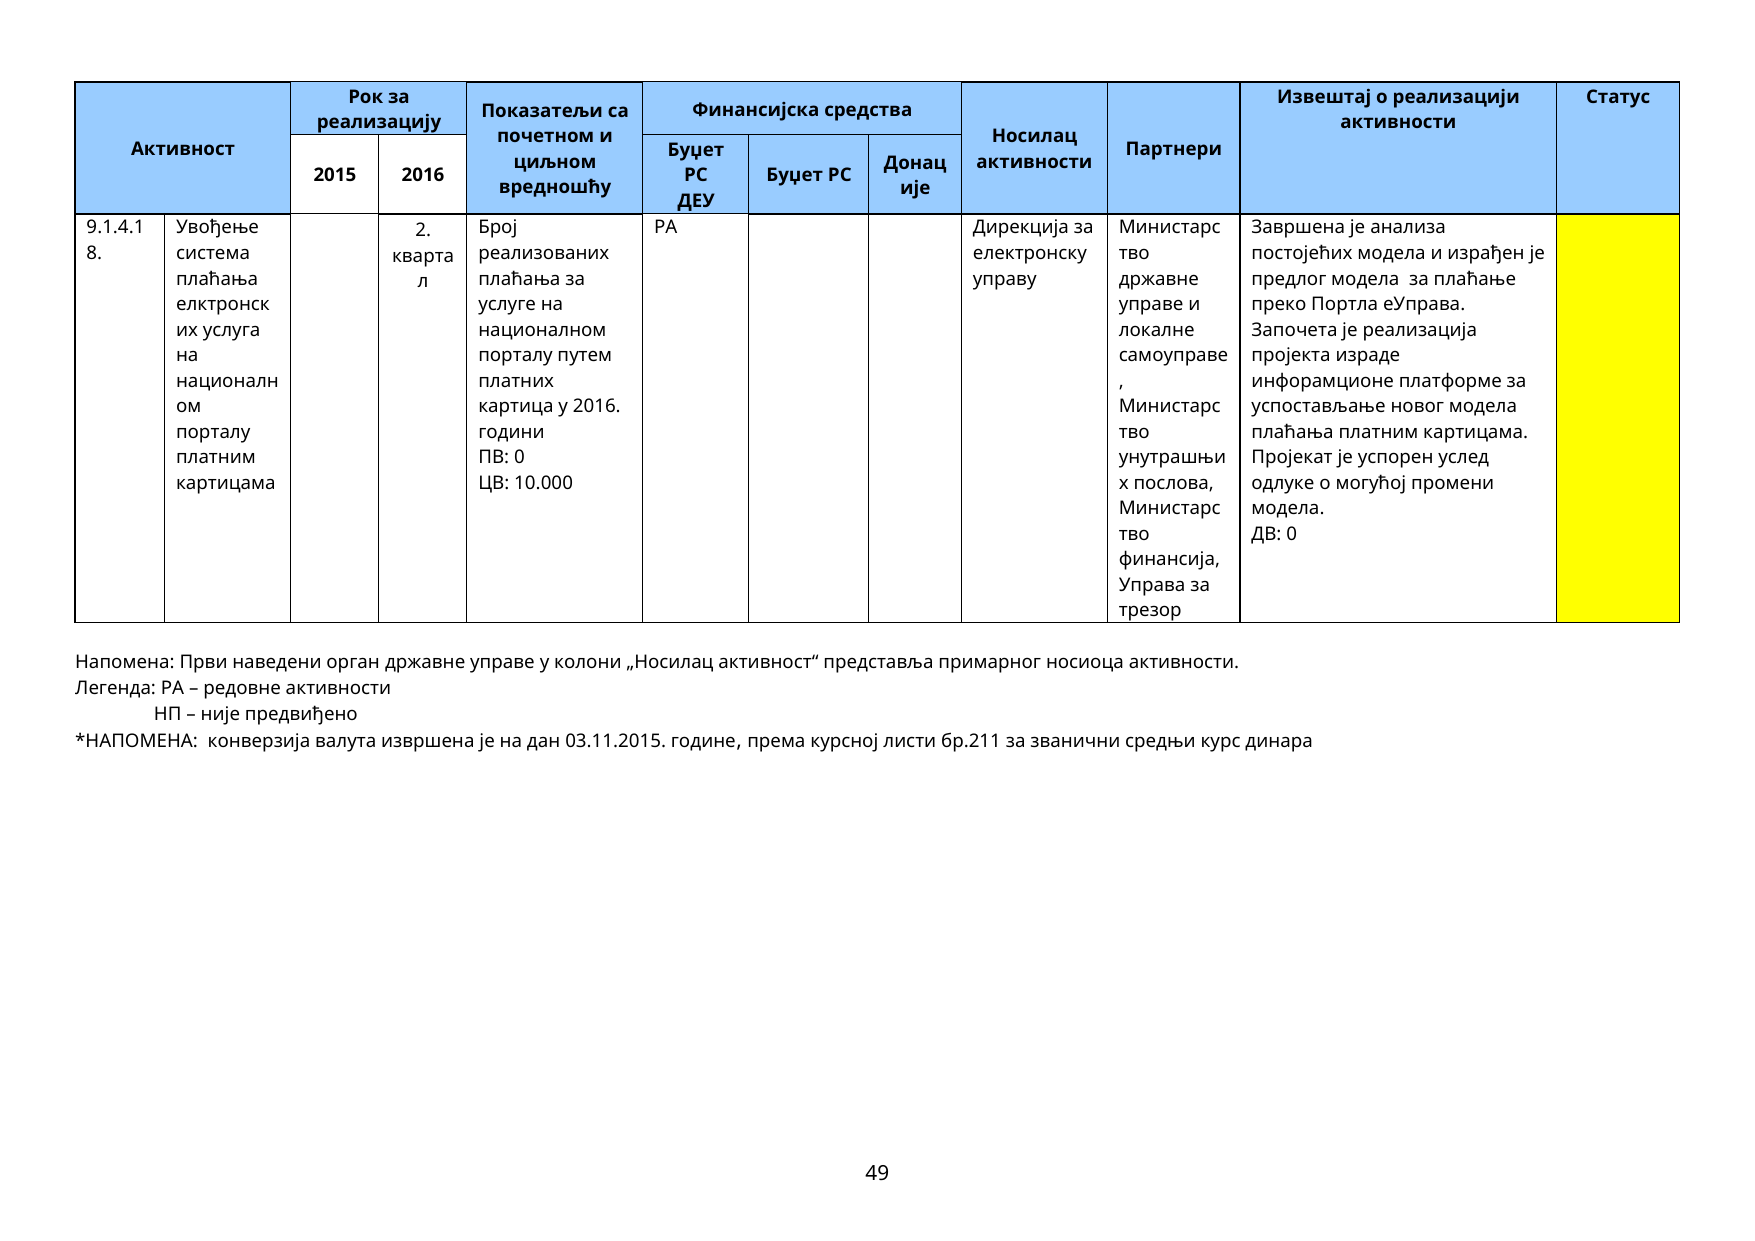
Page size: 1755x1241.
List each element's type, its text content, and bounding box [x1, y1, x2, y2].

table_cell Донације [869, 135, 961, 213]
text *НАПОМЕНА: конверзија валута извршена је на дан 03.11.2015. године, према курсној листи бр.211 за званични средњи курс динара [75, 725, 1679, 754]
table_cell Дирекција за електронску управу [962, 215, 1107, 622]
table_header Носилац активности [962, 83, 1107, 213]
table_header Активност [76, 83, 290, 213]
table_cell 2016 [379, 135, 466, 213]
table_header Финансијска средства [643, 82, 961, 134]
text НП – није предвиђено [75, 700, 1679, 725]
table_cell РА [643, 214, 748, 622]
table_header Рок за реализацију [291, 82, 466, 134]
table_cell [749, 215, 868, 622]
table_cell Увођење система плаћања елктронских услуга на националном порталу платним картицама [165, 215, 290, 622]
table_cell Завршена је анализа постојећих модела и израђен је предлог модела за плаћање преко Портла еУправа. Започета је реализација пројекта израде инфорамционе платформе за успостављање новог модела плаћања платним картицама. Пројекат је успорен услед одлуке о могућој прoмени модела. ДВ: 0 [1241, 215, 1556, 622]
text Напомена: Први наведени орган државне управе у колони „Носилац активност“ представља примарног носиоца активности. [75, 649, 1679, 674]
table_cell Буџет РС ДЕУ [643, 135, 748, 213]
table_cell Министарство државне управе и локалне самоуправе, Министарство унутрашњих послова, Министарство финансија, Управа за трезор [1108, 215, 1239, 622]
table_cell 2. квартал [379, 215, 466, 622]
table_header Показатељи са почетном и циљном вредношћу [467, 83, 642, 213]
text Легенда: РА – редовне активности [75, 674, 1679, 700]
table_cell 9.1.4.18. [76, 215, 164, 622]
table_cell [1557, 215, 1679, 622]
table_header Партнери [1108, 83, 1239, 213]
table_cell [1557, 134, 1679, 213]
table_cell Број реализованих плаћања за услуге на националном порталу путем платних картица у 2016. години ПВ: 0 ЦВ: 10.000 [467, 215, 642, 622]
table_header Извештај о реализацији активности [1241, 83, 1556, 213]
table_cell Буџет РС [749, 135, 868, 213]
table_cell 2015 [291, 135, 378, 213]
table_header Статус [1557, 83, 1679, 134]
table_cell [869, 215, 961, 622]
table_cell [291, 214, 378, 622]
